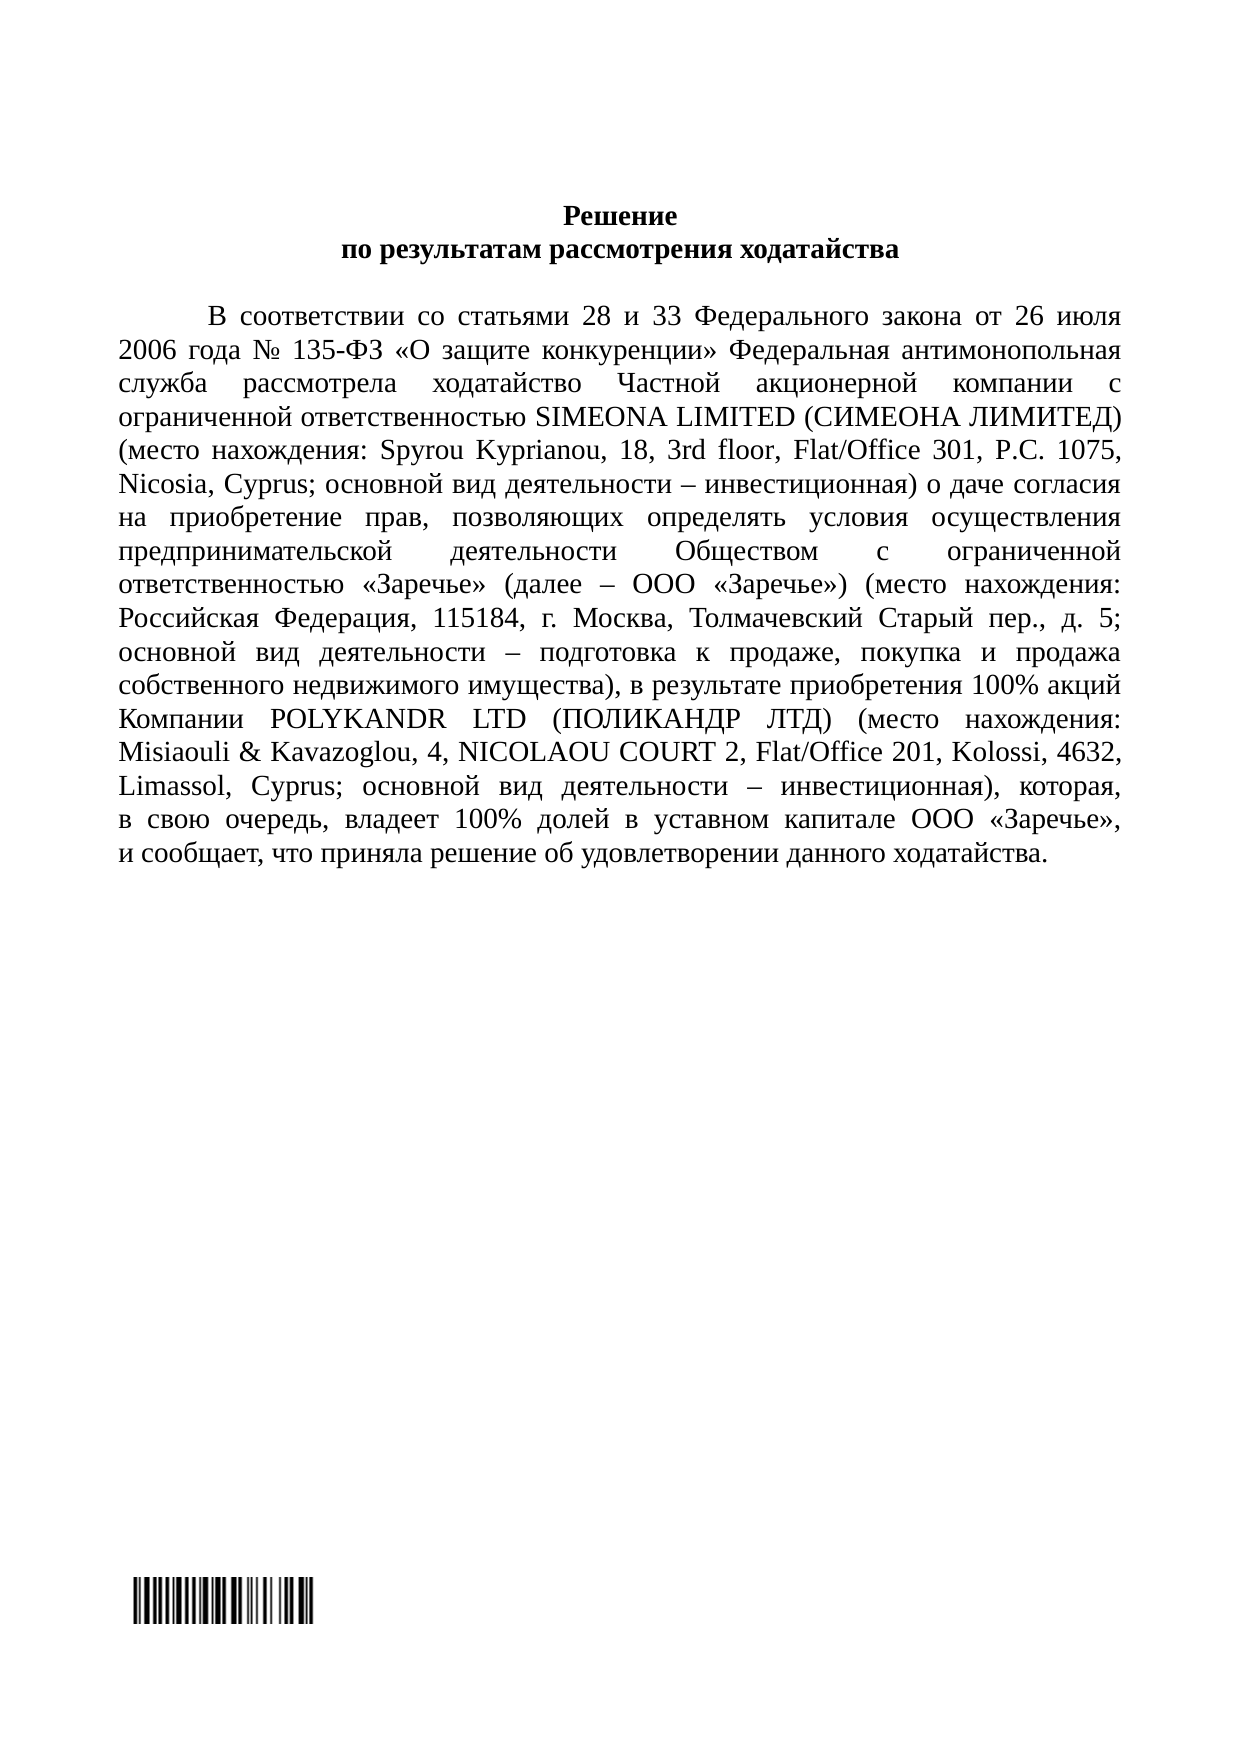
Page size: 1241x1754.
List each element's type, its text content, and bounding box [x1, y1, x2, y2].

picture [118, 1577, 331, 1624]
text по результатам рассмотрения ходатайства [118, 231, 1122, 265]
text В соответствии со статьями 28 и 33 Федерального закона от 26 июля 2006 года № 135-ФЗ «О защите конкуренции» Федеральная антимонопольная служба рассмотрела ходатайство Частной акционерной компании с ограниченной ответственностью SIMEONA LIMITED (СИМЕОНА ЛИМИТЕД) (место нахождения: Spyrou Kyprianou, 18, 3rd floor, Flat/Office 301, P.C. 1075, Nicosia, Cyprus; основной вид деятельности – инвестиционная) о даче согласия на приобретение прав, позволяющих определять условия осуществления предпринимательской деятельности Обществом с ограниченной ответственностью «Заречье» (далее – ООО «Заречье») (место нахождения: Российская Федерация, 115184, г. Москва, Толмачевский Старый пер., д. 5; основной вид деятельности – подготовка к продаже, покупка и продажа собственного недвижимого имущества), в результате приобретения 100% акций Компании POLYKANDR LTD (ПОЛИКАНДР ЛТД) (место нахождения: Misiaouli & Kavazoglou, 4, NICOLAOU COURT 2, Flat/Office 201, Kolossi, 4632, Limassol, Cyprus; основной вид деятельности – инвестиционная), которая, в свою очередь, владеет 100% долей в уставном капитале ООО «Заречье», и сообщает, что приняла решение об удовлетворении данного ходатайства. [118, 298, 1122, 868]
text Решение [118, 198, 1122, 231]
